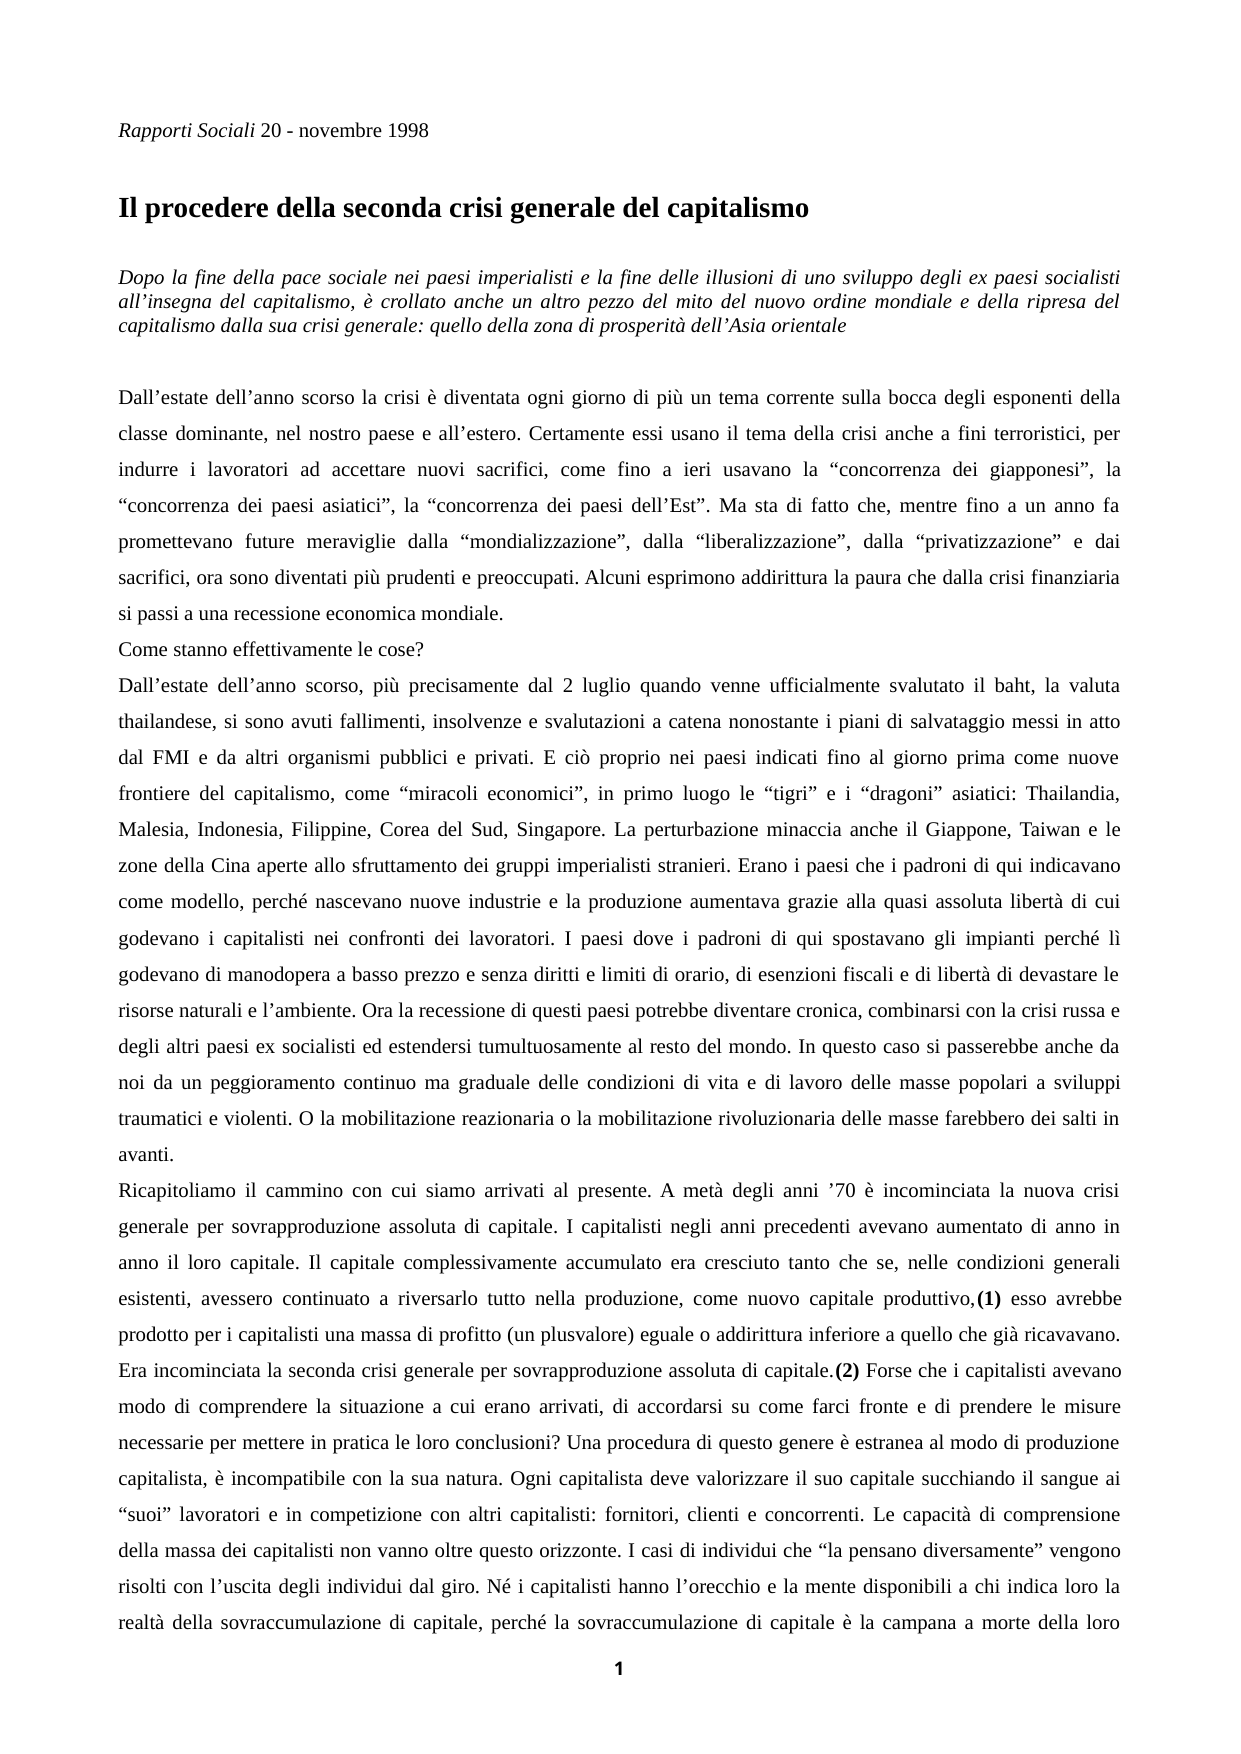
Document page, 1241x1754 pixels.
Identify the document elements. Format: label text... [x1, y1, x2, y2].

text Rapporti Sociali 20 - novembre 1998 [118, 118, 1122, 142]
text Ricapitoliamo il cammino con cui siamo arrivati al presente. A metà degli anni ’70 è incominciata la nuova crisi generale per sovrapproduzione assoluta di capitale. I capitalisti negli anni precedenti avevano aumentato di anno in anno il loro capitale. Il capitale complessivamente accumulato era cresciuto tanto che se, nelle condizioni generali esistenti, avessero continuato a riversarlo tutto nella produzione, come nuovo capitale produttivo,(1) esso avrebbe prodotto per i capitalisti una massa di profitto (un plusvalore) eguale o addirittura inferiore a quello che già ricavavano. Era incominciata la seconda crisi generale per sovrapproduzione assoluta di capitale.(2) Forse che i capitalisti avevano modo di comprendere la situazione a cui erano arrivati, di accordarsi su come farci fronte e di prendere le misure necessarie per mettere in pratica le loro conclusioni? Una procedura di questo genere è estranea al modo di produzione capitalista, è incompatibile con la sua natura. Ogni capitalista deve valorizzare il suo capitale succhiando il sangue ai “suoi” lavoratori e in competizione con altri capitalisti: fornitori, clienti e concorrenti. Le capacità di comprensione della massa dei capitalisti non vanno oltre questo orizzonte. I casi di individui che “la pensano diversamente” vengono risolti con l’uscita degli individui dal giro. Né i capitalisti hanno l’orecchio e la mente disponibili a chi indica loro la realtà della sovraccumulazione di capitale, perché la sovraccumulazione di capitale è la campana a morte della loro [118, 1178, 1122, 1634]
text Come stanno effettivamente le cose? [118, 637, 1122, 661]
text Dopo la fine della pace sociale nei paesi imperialisti e la fine delle illusioni di uno sviluppo degli ex paesi socialisti all’insegna del capitalismo, è crollato anche un altro pezzo del mito del nuovo ordine mondiale e della ripresa del capitalismo dalla sua crisi generale: quello della zona di prosperità dell’Asia orientale [118, 264, 1122, 337]
text Il procedere della seconda crisi generale del capitalismo [118, 190, 1122, 224]
text Dall’estate dell’anno scorso, più precisamente dal 2 luglio quando venne ufficialmente svalutato il baht, la valuta thailandese, si sono avuti fallimenti, insolvenze e svalutazioni a catena nonostante i piani di salvataggio messi in atto dal FMI e da altri organismi pubblici e privati. E ciò proprio nei paesi indicati fino al giorno prima come nuove frontiere del capitalismo, come “miracoli economici”, in primo luogo le “tigri” e i “dragoni” asiatici: Thailandia, Malesia, Indonesia, Filippine, Corea del Sud, Singapore. La perturbazione minaccia anche il Giappone, Taiwan e le zone della Cina aperte allo sfruttamento dei gruppi imperialisti stranieri. Erano i paesi che i padroni di qui indicavano come modello, perché nascevano nuove industrie e la produzione aumentava grazie alla quasi assoluta libertà di cui godevano i capitalisti nei confronti dei lavoratori. I paesi dove i padroni di qui spostavano gli impianti perché lì godevano di manodopera a basso prezzo e senza diritti e limiti di orario, di esenzioni fiscali e di libertà di devastare le risorse naturali e l’ambiente. Ora la recessione di questi paesi potrebbe diventare cronica, combinarsi con la crisi russa e degli altri paesi ex socialisti ed estendersi tumultuosamente al resto del mondo. In questo caso si passerebbe anche da noi da un peggioramento continuo ma graduale delle condizioni di vita e di lavoro delle masse popolari a sviluppi traumatici e violenti. O la mobilitazione reazionaria o la mobilitazione rivoluzionaria delle masse farebbero dei salti in avanti. [118, 673, 1122, 1166]
text Dall’estate dell’anno scorso la crisi è diventata ogni giorno di più un tema corrente sulla bocca degli esponenti della classe dominante, nel nostro paese e all’estero. Certamente essi usano il tema della crisi anche a fini terroristici, per indurre i lavoratori ad accettare nuovi sacrifici, come fino a ieri usavano la “concorrenza dei giapponesi”, la “concorrenza dei paesi asiatici”, la “concorrenza dei paesi dell’Est”. Ma sta di fatto che, mentre fino a un anno fa promettevano future meraviglie dalla “mondializzazione”, dalla “liberalizzazione”, dalla “privatizzazione” e dai sacrifici, ora sono diventati più prudenti e preoccupati. Alcuni esprimono addirittura la paura che dalla crisi finanziaria si passi a una recessione economica mondiale. [118, 385, 1122, 625]
